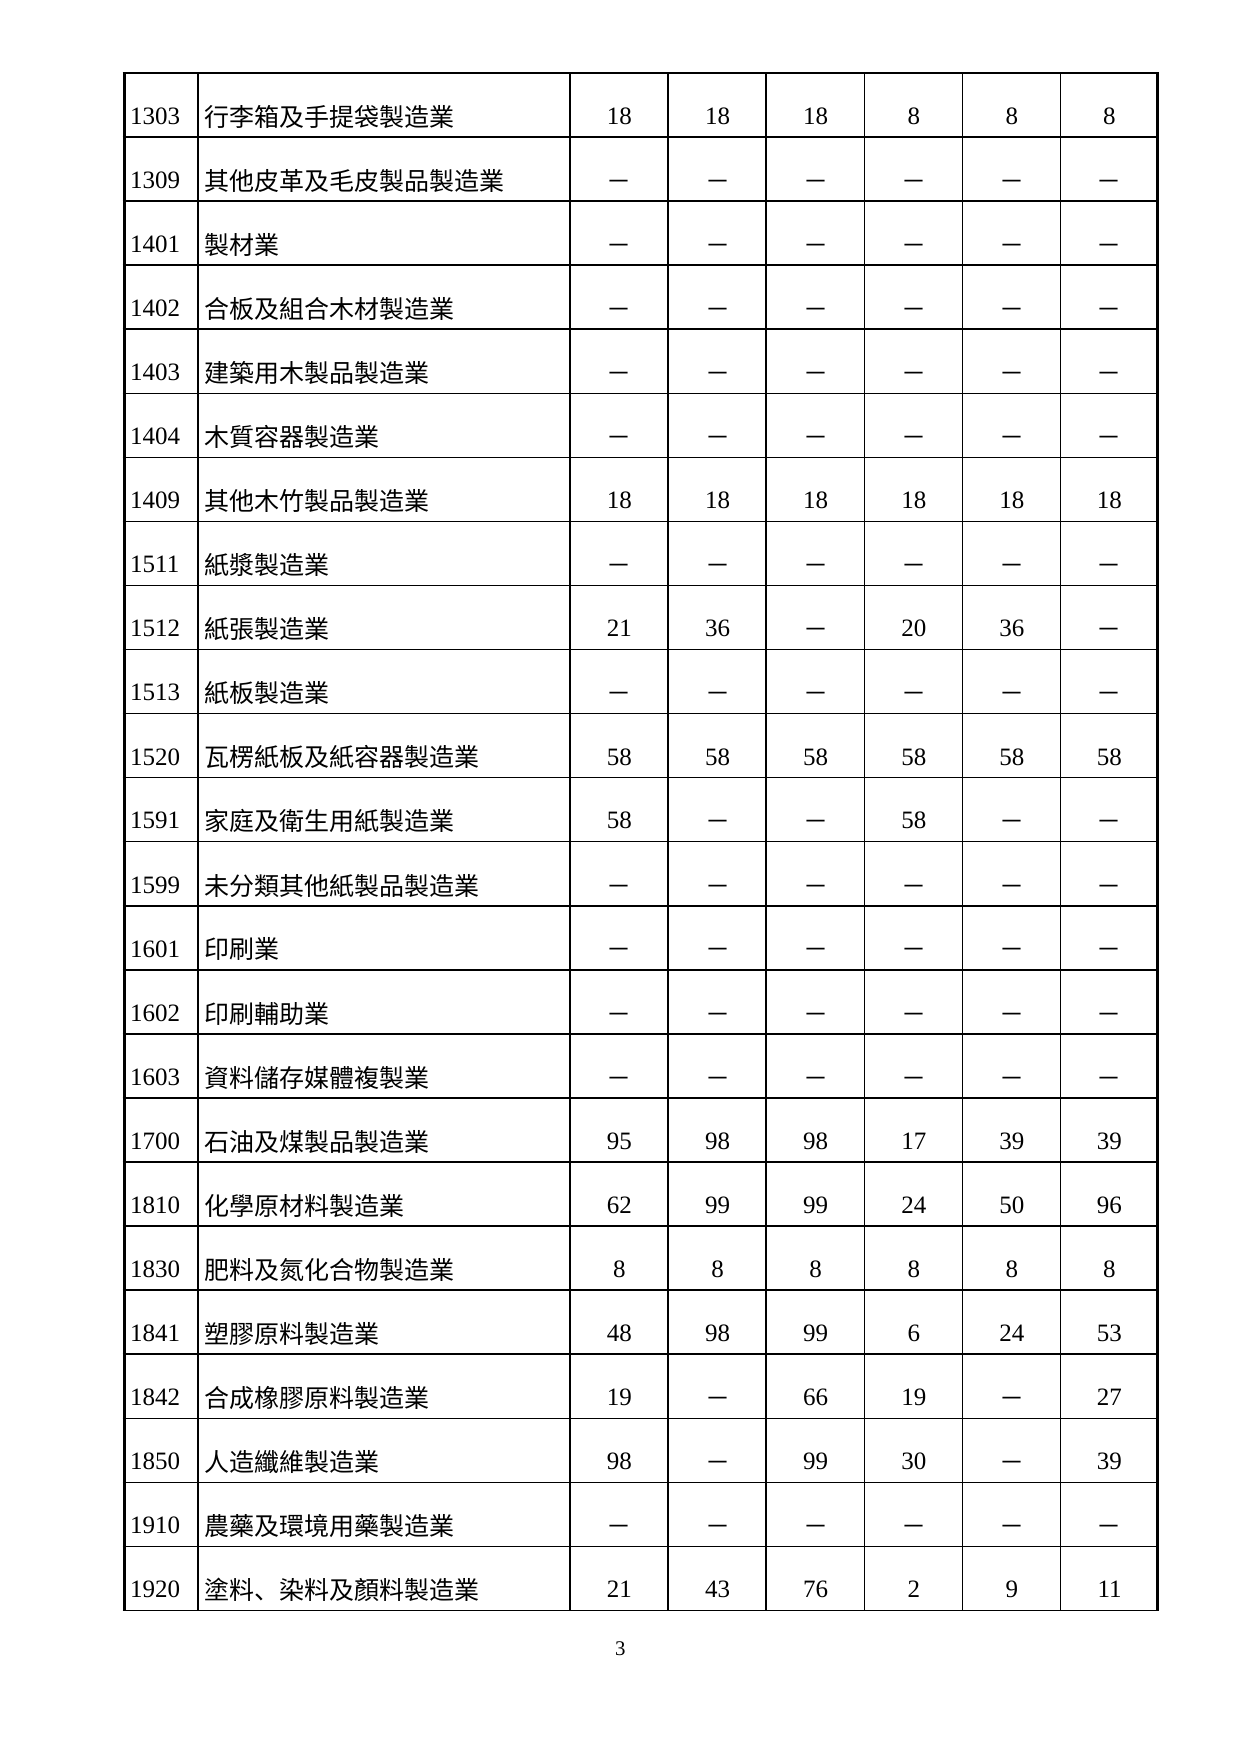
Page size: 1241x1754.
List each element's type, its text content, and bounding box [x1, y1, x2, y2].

table_cell － [669, 1035, 765, 1097]
table_cell 農藥及環境用藥製造業 [199, 1483, 569, 1546]
table_cell 紙漿製造業 [199, 522, 569, 584]
table_cell － [571, 330, 667, 392]
table_cell 36 [963, 586, 1060, 649]
table_cell － [865, 842, 962, 905]
table_cell － [767, 266, 864, 328]
table_cell － [963, 330, 1060, 392]
table_cell 8 [865, 1227, 962, 1289]
table_cell 98 [571, 1419, 667, 1481]
table_cell 58 [865, 778, 962, 841]
table_cell － [767, 650, 864, 713]
table_cell 建築用木製品製造業 [199, 330, 569, 392]
table_cell － [571, 650, 667, 713]
table_cell 1402 [126, 266, 197, 328]
table_cell 39 [963, 1099, 1060, 1161]
table_cell 1603 [126, 1035, 197, 1097]
table_cell 其他木竹製品製造業 [199, 458, 569, 521]
table_cell 99 [767, 1291, 864, 1353]
table_cell － [767, 907, 864, 969]
table_cell 39 [1061, 1419, 1156, 1481]
table_cell 99 [767, 1419, 864, 1481]
table_cell 58 [571, 778, 667, 841]
table_cell 19 [571, 1355, 667, 1417]
table_cell － [669, 1355, 765, 1417]
table_cell － [963, 1419, 1060, 1481]
table_cell － [865, 266, 962, 328]
table_cell 合板及組合木材製造業 [199, 266, 569, 328]
table_cell 18 [571, 458, 667, 521]
table_cell － [767, 842, 864, 905]
table_cell － [963, 778, 1060, 841]
table_cell － [963, 842, 1060, 905]
table_cell 8 [1061, 1227, 1156, 1289]
table_cell － [669, 1483, 765, 1546]
table_cell 1591 [126, 778, 197, 841]
table_cell 24 [963, 1291, 1060, 1353]
table_cell － [669, 394, 765, 456]
table_cell － [1061, 586, 1156, 649]
table_cell 1842 [126, 1355, 197, 1417]
table_cell 1511 [126, 522, 197, 584]
table_cell 19 [865, 1355, 962, 1417]
table_cell － [571, 522, 667, 584]
table_cell 18 [669, 458, 765, 521]
table_cell 1601 [126, 907, 197, 969]
table_cell － [865, 202, 962, 264]
table_cell 紙張製造業 [199, 586, 569, 649]
table_cell － [1061, 842, 1156, 905]
table_cell － [571, 907, 667, 969]
table_cell － [963, 394, 1060, 456]
table_cell － [669, 330, 765, 392]
table_cell 58 [571, 714, 667, 777]
table_cell 98 [669, 1099, 765, 1161]
table_cell － [767, 778, 864, 841]
table_cell － [767, 586, 864, 649]
table_cell 1303 [126, 74, 197, 136]
table_cell － [571, 842, 667, 905]
table_cell 塑膠原料製造業 [199, 1291, 569, 1353]
table_cell 1513 [126, 650, 197, 713]
table_cell － [1061, 202, 1156, 264]
table_cell 合成橡膠原料製造業 [199, 1355, 569, 1417]
table_cell 18 [1061, 458, 1156, 521]
table_cell 76 [767, 1547, 864, 1609]
table_cell 1810 [126, 1163, 197, 1225]
table_cell 1403 [126, 330, 197, 392]
table_cell － [1061, 650, 1156, 713]
table_cell 9 [963, 1547, 1060, 1609]
table_cell 1401 [126, 202, 197, 264]
table_cell 58 [865, 714, 962, 777]
table_cell 1599 [126, 842, 197, 905]
table_cell 製材業 [199, 202, 569, 264]
table_cell 資料儲存媒體複製業 [199, 1035, 569, 1097]
table_cell 1700 [126, 1099, 197, 1161]
table_cell － [963, 1355, 1060, 1417]
table_cell 53 [1061, 1291, 1156, 1353]
table_cell 50 [963, 1163, 1060, 1225]
table_cell － [865, 1483, 962, 1546]
table_cell 1602 [126, 971, 197, 1033]
table_cell 24 [865, 1163, 962, 1225]
table_cell － [963, 1483, 1060, 1546]
table_cell － [571, 1483, 667, 1546]
table_cell － [571, 138, 667, 200]
table_cell － [1061, 138, 1156, 200]
table_cell 1841 [126, 1291, 197, 1353]
table_cell － [963, 138, 1060, 200]
table_cell 1910 [126, 1483, 197, 1546]
table_cell 人造纖維製造業 [199, 1419, 569, 1481]
table_cell 紙板製造業 [199, 650, 569, 713]
table_cell － [865, 330, 962, 392]
table_cell 36 [669, 586, 765, 649]
table_cell 1409 [126, 458, 197, 521]
table_cell 11 [1061, 1547, 1156, 1609]
table_cell 18 [767, 74, 864, 136]
table_cell 1512 [126, 586, 197, 649]
table_cell 未分類其他紙製品製造業 [199, 842, 569, 905]
table_cell 98 [767, 1099, 864, 1161]
table_cell － [865, 971, 962, 1033]
table_cell － [1061, 1483, 1156, 1546]
table_cell 8 [669, 1227, 765, 1289]
table_cell － [669, 971, 765, 1033]
table_cell 18 [571, 74, 667, 136]
table_cell 27 [1061, 1355, 1156, 1417]
table_cell － [865, 138, 962, 200]
table_cell 21 [571, 586, 667, 649]
table_cell 其他皮革及毛皮製品製造業 [199, 138, 569, 200]
table_cell － [963, 266, 1060, 328]
table_cell － [963, 650, 1060, 713]
table_cell 39 [1061, 1099, 1156, 1161]
table_cell 8 [571, 1227, 667, 1289]
table_cell 99 [767, 1163, 864, 1225]
table_cell － [1061, 330, 1156, 392]
table_cell 1830 [126, 1227, 197, 1289]
table_cell － [767, 202, 864, 264]
table_cell 58 [1061, 714, 1156, 777]
table_cell 1920 [126, 1547, 197, 1609]
table_cell － [865, 394, 962, 456]
table_cell 43 [669, 1547, 765, 1609]
table_cell 98 [669, 1291, 765, 1353]
table_cell － [767, 971, 864, 1033]
table_cell 21 [571, 1547, 667, 1609]
table_cell 48 [571, 1291, 667, 1353]
table_cell － [571, 1035, 667, 1097]
table_cell 17 [865, 1099, 962, 1161]
table_cell 木質容器製造業 [199, 394, 569, 456]
table_cell － [669, 202, 765, 264]
table_cell － [767, 330, 864, 392]
table_cell 18 [767, 458, 864, 521]
table_cell － [865, 1035, 962, 1097]
table_cell 家庭及衛生用紙製造業 [199, 778, 569, 841]
table_cell 印刷業 [199, 907, 569, 969]
table_cell － [963, 522, 1060, 584]
table_cell － [963, 1035, 1060, 1097]
table_cell 1520 [126, 714, 197, 777]
table_cell － [571, 202, 667, 264]
table_cell － [669, 1419, 765, 1481]
table_cell － [571, 394, 667, 456]
table_cell 8 [1061, 74, 1156, 136]
table_cell － [963, 202, 1060, 264]
table_cell － [1061, 1035, 1156, 1097]
table_cell 2 [865, 1547, 962, 1609]
table_cell － [669, 266, 765, 328]
table_cell － [865, 522, 962, 584]
table_cell － [669, 522, 765, 584]
table_cell － [669, 650, 765, 713]
table_cell 58 [669, 714, 765, 777]
table_cell － [669, 778, 765, 841]
table_cell － [1061, 778, 1156, 841]
table_cell － [1061, 907, 1156, 969]
table_cell 58 [963, 714, 1060, 777]
table_cell 95 [571, 1099, 667, 1161]
table_cell 20 [865, 586, 962, 649]
table_cell 瓦楞紙板及紙容器製造業 [199, 714, 569, 777]
table_cell 塗料、染料及顏料製造業 [199, 1547, 569, 1609]
table_cell 18 [669, 74, 765, 136]
table_cell 1404 [126, 394, 197, 456]
table_cell － [767, 522, 864, 584]
table_cell － [963, 971, 1060, 1033]
table_cell － [865, 650, 962, 713]
table_cell 18 [963, 458, 1060, 521]
table_cell 石油及煤製品製造業 [199, 1099, 569, 1161]
table_cell 1309 [126, 138, 197, 200]
table_cell － [1061, 266, 1156, 328]
table_cell － [767, 138, 864, 200]
table_cell 1850 [126, 1419, 197, 1481]
table_cell 58 [767, 714, 864, 777]
table_cell 30 [865, 1419, 962, 1481]
table_cell － [767, 1483, 864, 1546]
table_cell － [963, 907, 1060, 969]
table_cell － [767, 1035, 864, 1097]
table_cell 8 [865, 74, 962, 136]
table_cell － [571, 266, 667, 328]
table_cell － [669, 138, 765, 200]
table_cell － [571, 971, 667, 1033]
table_cell 化學原材料製造業 [199, 1163, 569, 1225]
table_cell 66 [767, 1355, 864, 1417]
table_cell － [1061, 394, 1156, 456]
table_cell 肥料及氮化合物製造業 [199, 1227, 569, 1289]
table_cell － [669, 842, 765, 905]
table_cell 6 [865, 1291, 962, 1353]
table_cell 18 [865, 458, 962, 521]
table_cell － [767, 394, 864, 456]
table_cell － [1061, 522, 1156, 584]
table_cell 99 [669, 1163, 765, 1225]
table_cell － [1061, 971, 1156, 1033]
table_cell － [669, 907, 765, 969]
table_cell － [865, 907, 962, 969]
table_cell 印刷輔助業 [199, 971, 569, 1033]
table_cell 8 [767, 1227, 864, 1289]
table_cell 行李箱及手提袋製造業 [199, 74, 569, 136]
table_cell 96 [1061, 1163, 1156, 1225]
table_cell 8 [963, 74, 1060, 136]
table_cell 8 [963, 1227, 1060, 1289]
table_cell 62 [571, 1163, 667, 1225]
